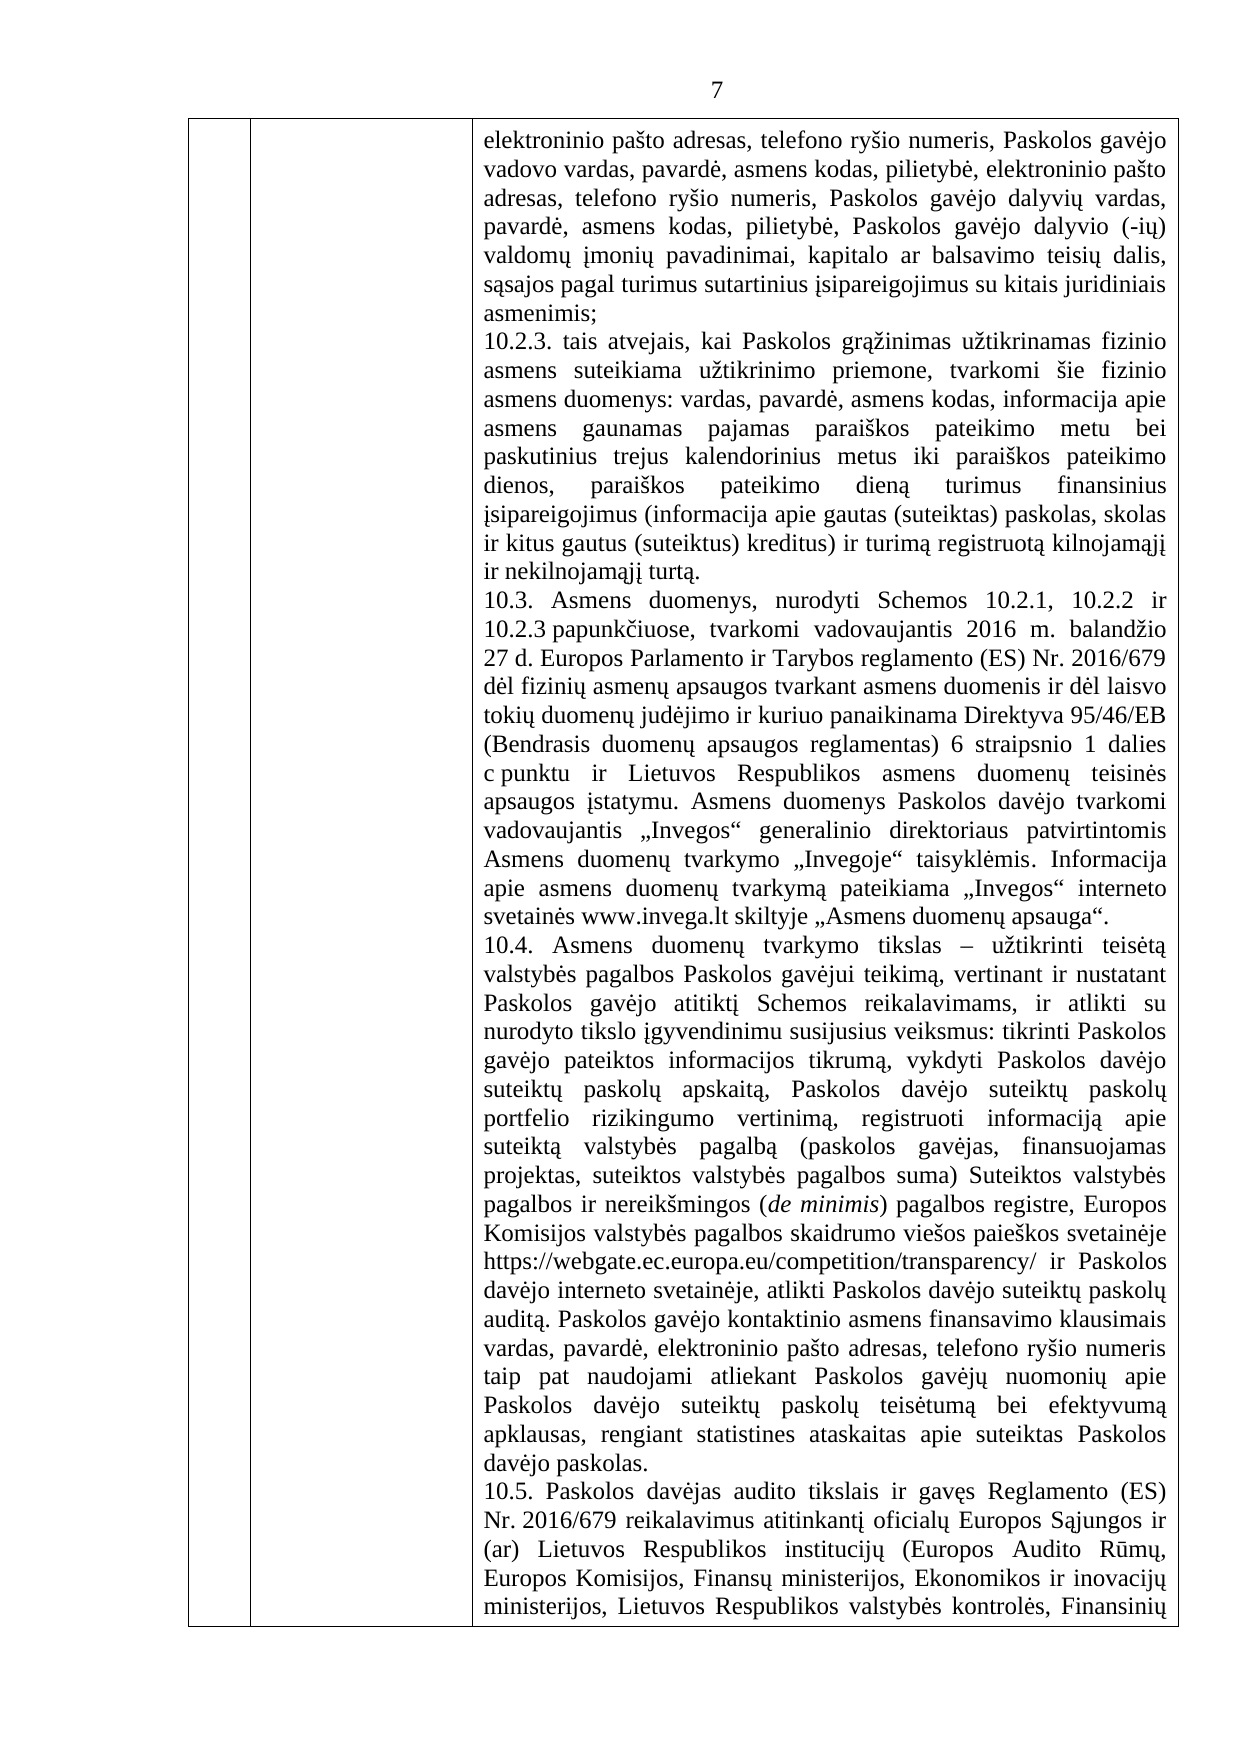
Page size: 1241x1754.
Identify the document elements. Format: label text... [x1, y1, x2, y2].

table_cell elektroninio pašto adresas, telefono ryšio numeris, Paskolos gavėjo vadovo vardas, pavardė, asmens kodas, pilietybė, elektroninio pašto adresas, telefono ryšio numeris, Paskolos gavėjo dalyvių vardas, pavardė, asmens kodas, pilietybė, Paskolos gavėjo dalyvio (-ių) valdomų įmonių pavadinimai, kapitalo ar balsavimo teisių dalis, sąsajos pagal turimus sutartinius įsipareigojimus su kitais juridiniais asmenimis; 10.2.3. tais atvejais, kai Paskolos grąžinimas užtikrinamas fizinio asmens suteikiama užtikrinimo priemone, tvarkomi šie fizinio asmens duomenys: vardas, pavardė, asmens kodas, informacija apie asmens gaunamas pajamas paraiškos pateikimo metu bei paskutinius trejus kalendorinius metus iki paraiškos pateikimo dienos, paraiškos pateikimo dieną turimus finansinius įsipareigojimus (informacija apie gautas (suteiktas) paskolas, skolas ir kitus gautus (suteiktus) kreditus) ir turimą registruotą kilnojamąjį ir nekilnojamąjį turtą. 10.3. Asmens duomenys, nurodyti Schemos 10.2.1, 10.2.2 ir 10.2.3 papunkčiuose, tvarkomi vadovaujantis 2016 m. balandžio 27 d. Europos Parlamento ir Tarybos reglamento (ES) Nr. 2016/679 dėl fizinių asmenų apsaugos tvarkant asmens duomenis ir dėl laisvo tokių duomenų judėjimo ir kuriuo panaikinama Direktyva 95/46/EB (Bendrasis duomenų apsaugos reglamentas) 6 straipsnio 1 dalies c punktu ir Lietuvos Respublikos asmens duomenų teisinės apsaugos įstatymu. Asmens duomenys Paskolos davėjo tvarkomi vadovaujantis „Invegos“ generalinio direktoriaus patvirtintomis Asmens duomenų tvarkymo „Invegoje“ taisyklėmis. Informacija apie asmens duomenų tvarkymą pateikiama „Invegos“ interneto svetainės www.invega.lt skiltyje „Asmens duomenų apsauga“. 10.4. Asmens duomenų tvarkymo tikslas – užtikrinti teisėtą valstybės pagalbos Paskolos gavėjui teikimą, vertinant ir nustatant Paskolos gavėjo atitiktį Schemos reikalavimams, ir atlikti su nurodyto tikslo įgyvendinimu susijusius veiksmus: tikrinti Paskolos gavėjo pateiktos informacijos tikrumą, vykdyti Paskolos davėjo suteiktų paskolų apskaitą, Paskolos davėjo suteiktų paskolų portfelio rizikingumo vertinimą, registruoti informaciją apie suteiktą valstybės pagalbą (paskolos gavėjas, finansuojamas projektas, suteiktos valstybės pagalbos suma) Suteiktos valstybės pagalbos ir nereikšmingos (de minimis) pagalbos registre, Europos Komisijos valstybės pagalbos skaidrumo viešos paieškos svetainėje https://webgate.ec.europa.eu/competition/transparency/ ir Paskolos davėjo interneto svetainėje, atlikti Paskolos davėjo suteiktų paskolų auditą. Paskolos gavėjo kontaktinio asmens finansavimo klausimais vardas, pavardė, elektroninio pašto adresas, telefono ryšio numeris taip pat naudojami atliekant Paskolos gavėjų nuomonių apie Paskolos davėjo suteiktų paskolų teisėtumą bei efektyvumą apklausas, rengiant statistines ataskaitas apie suteiktas Paskolos davėjo paskolas. 10.5. Paskolos davėjas audito tikslais ir gavęs Reglamento (ES) Nr. 2016/679 reikalavimus atitinkantį oficialų Europos Sąjungos ir (ar) Lietuvos Respublikos institucijų (Europos Audito Rūmų, Europos Komisijos, Finansų ministerijos, Ekonomikos ir inovacijų ministerijos, Lietuvos Respublikos valstybės kontrolės, Finansinių [473, 119, 1178, 1626]
table_cell [251, 119, 472, 1626]
table_cell [189, 119, 250, 1626]
